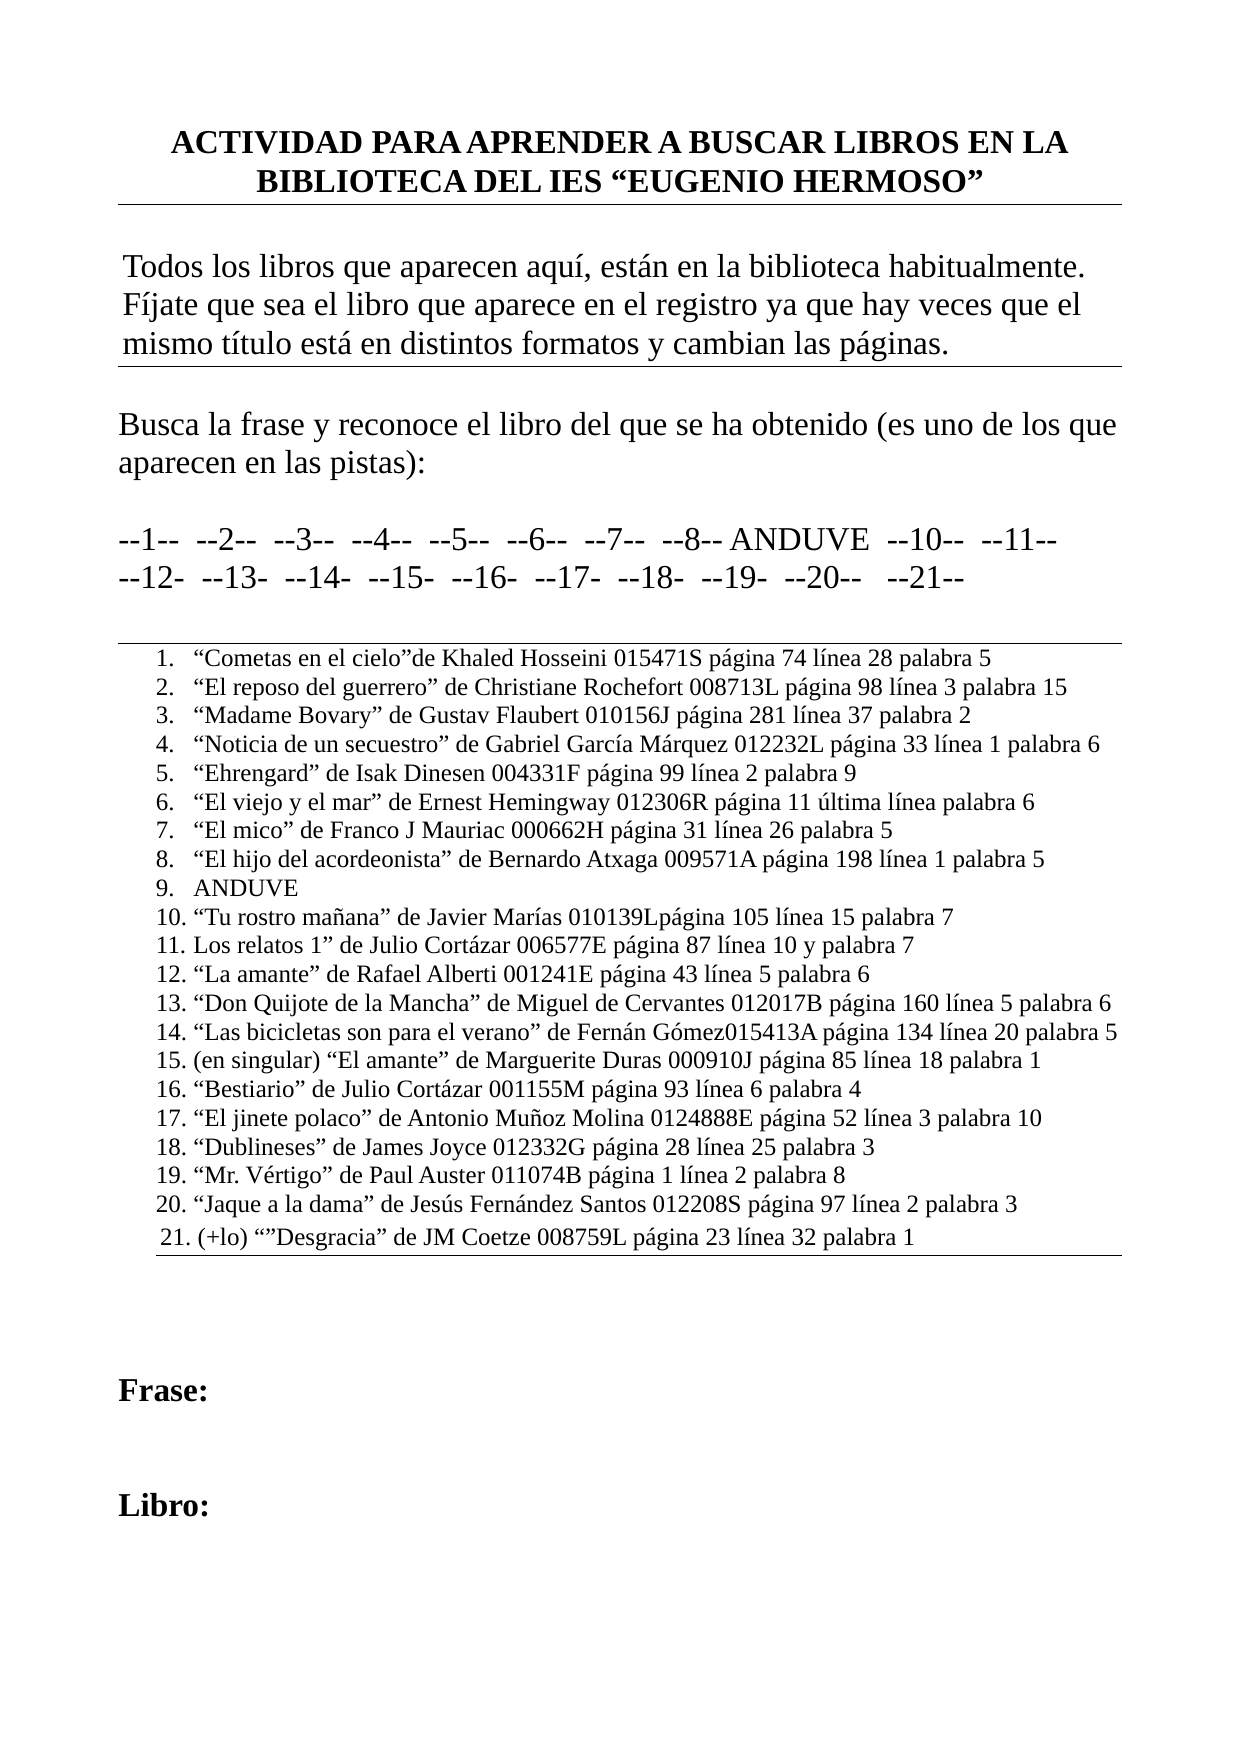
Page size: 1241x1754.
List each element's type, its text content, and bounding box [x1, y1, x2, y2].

list “El mico” de Franco J Mauriac 000662H página 31 línea 26 palabra 5 [156, 816, 1122, 844]
list “Don Quijote de la Mancha” de Miguel de Cervantes 012017B página 160 línea 5 palabra 6 [156, 988, 1122, 1017]
list ANDUVE [156, 873, 1122, 902]
list “Dublineses” de James Joyce 012332G página 28 línea 25 palabra 3 [156, 1132, 1122, 1161]
list “Noticia de un secuestro” de Gabriel García Márquez 012232L página 33 línea 1 palabra 6 [156, 729, 1122, 758]
list “El hijo del acordeonista” de Bernardo Atxaga 009571A página 198 línea 1 palabra 5 [156, 844, 1122, 873]
list “El reposo del guerrero” de Christiane Rochefort 008713L página 98 línea 3 palabra 15 [156, 672, 1122, 701]
list “Jaque a la dama” de Jesús Fernández Santos 012208S página 97 línea 2 palabra 3 [156, 1189, 1122, 1218]
list “Tu rostro mañana” de Javier Marías 010139Lpágina 105 línea 15 palabra 7 [156, 902, 1122, 931]
text --12- --13- --14- --15- --16- --17- --18- --19- --20-- --21-- [118, 557, 1122, 596]
text Libro: [118, 1486, 1122, 1524]
list Los relatos 1” de Julio Cortázar 006577E página 87 línea 10 y palabra 7 [156, 931, 1122, 959]
list “Ehrengard” de Isak Dinesen 004331F página 99 línea 2 palabra 9 [156, 758, 1122, 787]
list “El jinete polaco” de Antonio Muñoz Molina 0124888E página 52 línea 3 palabra 10 [156, 1103, 1122, 1132]
list “Bestiario” de Julio Cortázar 001155M página 93 línea 6 palabra 4 [156, 1074, 1122, 1103]
list (en singular) “El amante” de Marguerite Duras 000910J página 85 línea 18 palabra 1 [156, 1046, 1122, 1074]
list “Cometas en el cielo”de Khaled Hosseini 015471S página 74 línea 28 palabra 5 [156, 644, 1122, 672]
list (+lo) “”Desgracia” de JM Coetze 008759L página 23 línea 32 palabra 1 [156, 1218, 1122, 1255]
text ACTIVIDAD PARA APRENDER A BUSCAR LIBROS EN LA BIBLIOTECA DEL IES “EUGENIO HERMOSO” [118, 118, 1122, 204]
text Busca la frase y reconoce el libro del que se ha obtenido (es uno de los que aparecen en las pistas): [118, 404, 1122, 481]
list “La amante” de Rafael Alberti 001241E página 43 línea 5 palabra 6 [156, 959, 1122, 988]
text Frase: [118, 1371, 1122, 1409]
list “El viejo y el mar” de Ernest Hemingway 012306R página 11 última línea palabra 6 [156, 787, 1122, 816]
list “Las bicicletas son para el verano” de Fernán Gómez015413A página 134 línea 20 palabra 5 [156, 1017, 1122, 1046]
text Todos los libros que aparecen aquí, están en la biblioteca habitualmente. Fíjate que sea el libro que aparece en el registro ya que hay veces que el mismo título está en distintos formatos y cambian las páginas. [118, 242, 1122, 366]
list “Mr. Vértigo” de Paul Auster 011074B página 1 línea 2 palabra 8 [156, 1161, 1122, 1189]
text --1-- --2-- --3-- --4-- --5-- --6-- --7-- --8-- ANDUVE --10-- --11-- [118, 519, 1122, 557]
list “Madame Bovary” de Gustav Flaubert 010156J página 281 línea 37 palabra 2 [156, 701, 1122, 729]
